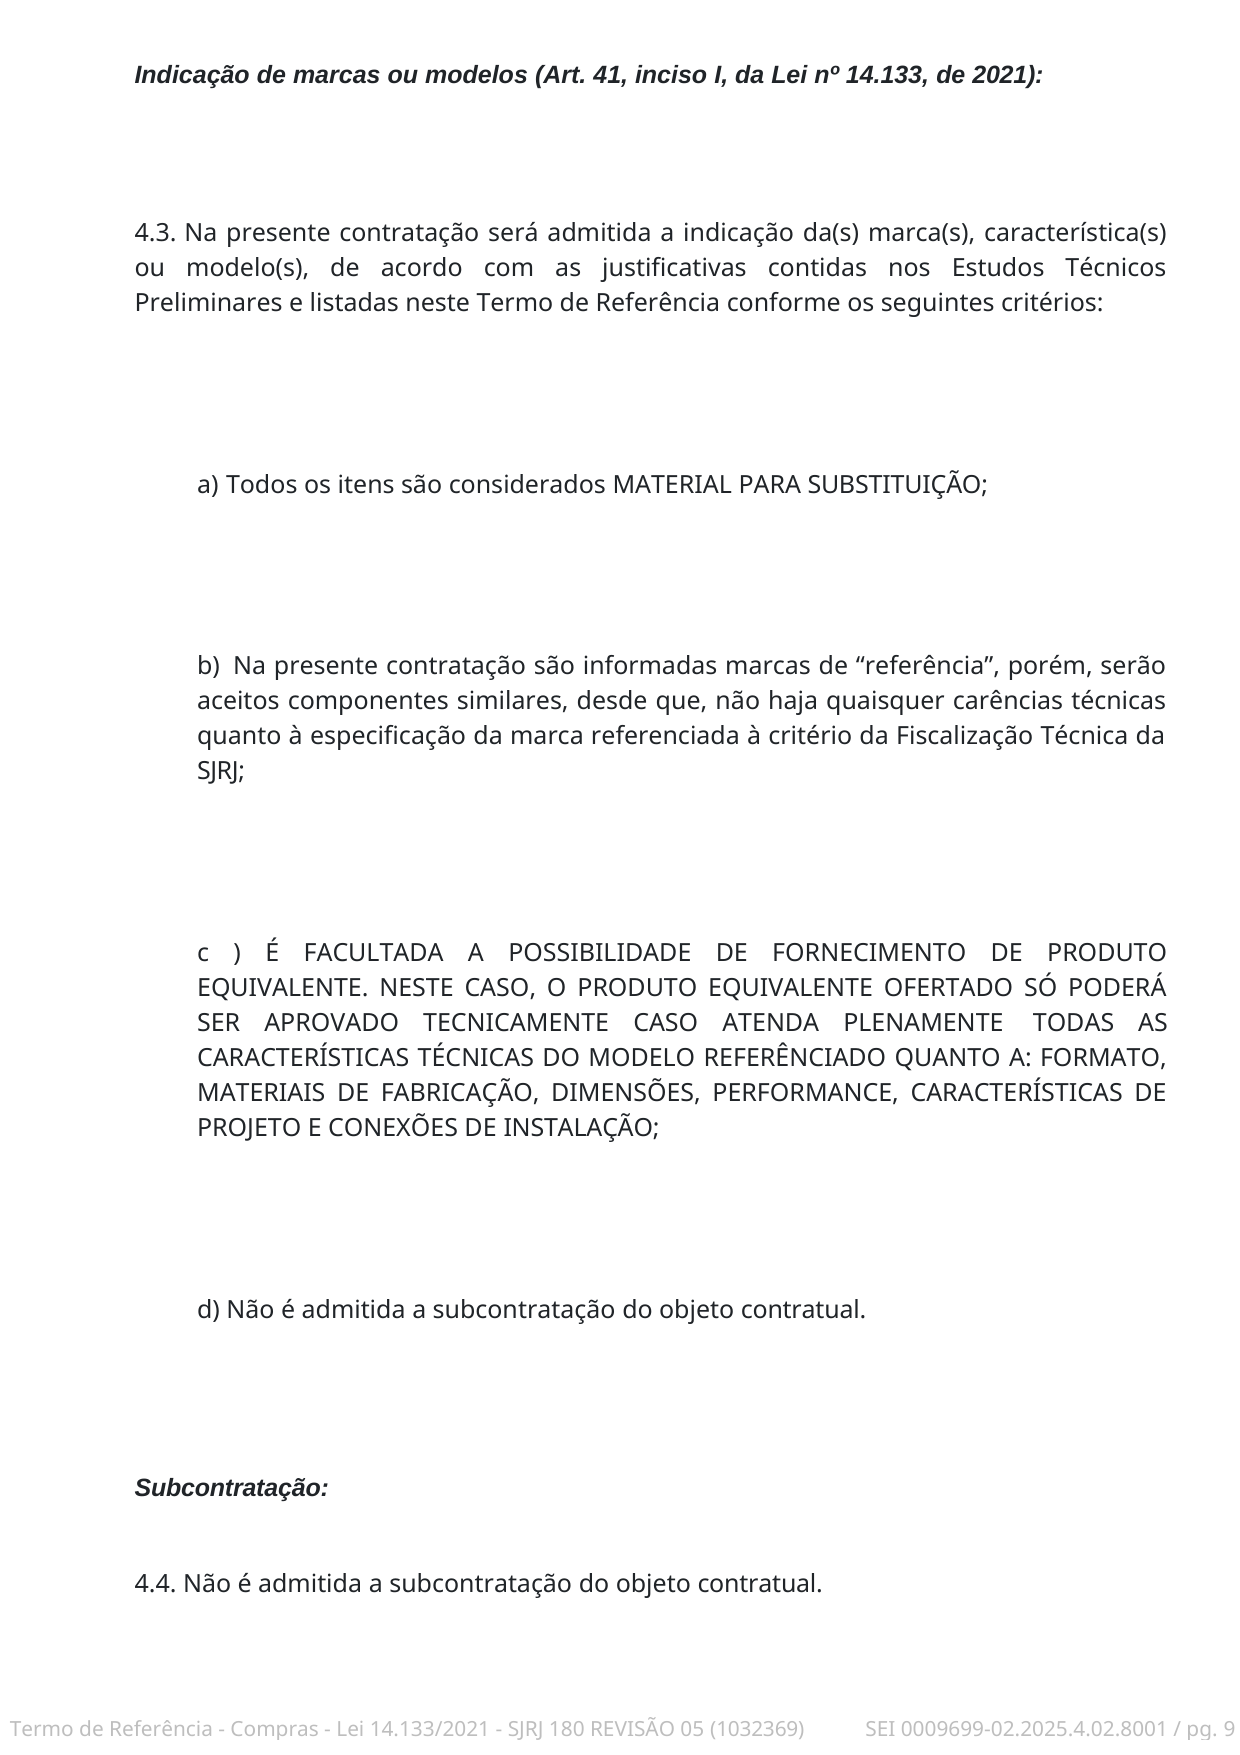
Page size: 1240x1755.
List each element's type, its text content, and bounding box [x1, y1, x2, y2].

list Não é admitida a subcontratação do objeto contratual. [134, 1566, 1181, 1600]
subtitle Subcontratação: [134, 1473, 1181, 1502]
text d) Não é admitida a subcontratação do objeto contratual. [197, 1292, 1181, 1326]
subtitle Indicação de marcas ou modelos (Art. 41, inciso I, da Lei nº 14.133, de 2021): [134, 60, 1181, 88]
list Na presente contratação será admitida a indicação da(s) marca(s), característica(s) ou modelo(s), de acordo com as justificativas contidas nos Estudos Técnicos Preliminares e listadas neste Termo de Referência conforme os seguintes critérios: [134, 215, 1168, 319]
list Na presente contratação são informadas marcas de “referência”, porém, serão aceitos componentes similares, desde que, não haja quaisquer carências técnicas quanto à especificação da marca referenciada à critério da Fiscalização Técnica da SJRJ; [197, 648, 1167, 787]
list Todos os itens são considerados MATERIAL PARA SUBSTITUIÇÃO; [197, 466, 1181, 500]
text c ) É FACULTADA A POSSIBILIDADE DE FORNECIMENTO DE PRODUTO EQUIVALENTE. NESTE CASO, O PRODUTO EQUIVALENTE OFERTADO SÓ PODERÁ SER APROVADO TECNICAMENTE CASO ATENDA PLENAMENTE TODAS AS CARACTERÍSTICAS TÉCNICAS DO MODELO REFERÊNCIADO QUANTO A: FORMATO, MATERIAIS DE FABRICAÇÃO, DIMENSÕES, PERFORMANCE, CARACTERÍSTICAS DE PROJETO E CONEXÕES DE INSTALAÇÃO; [197, 935, 1168, 1144]
